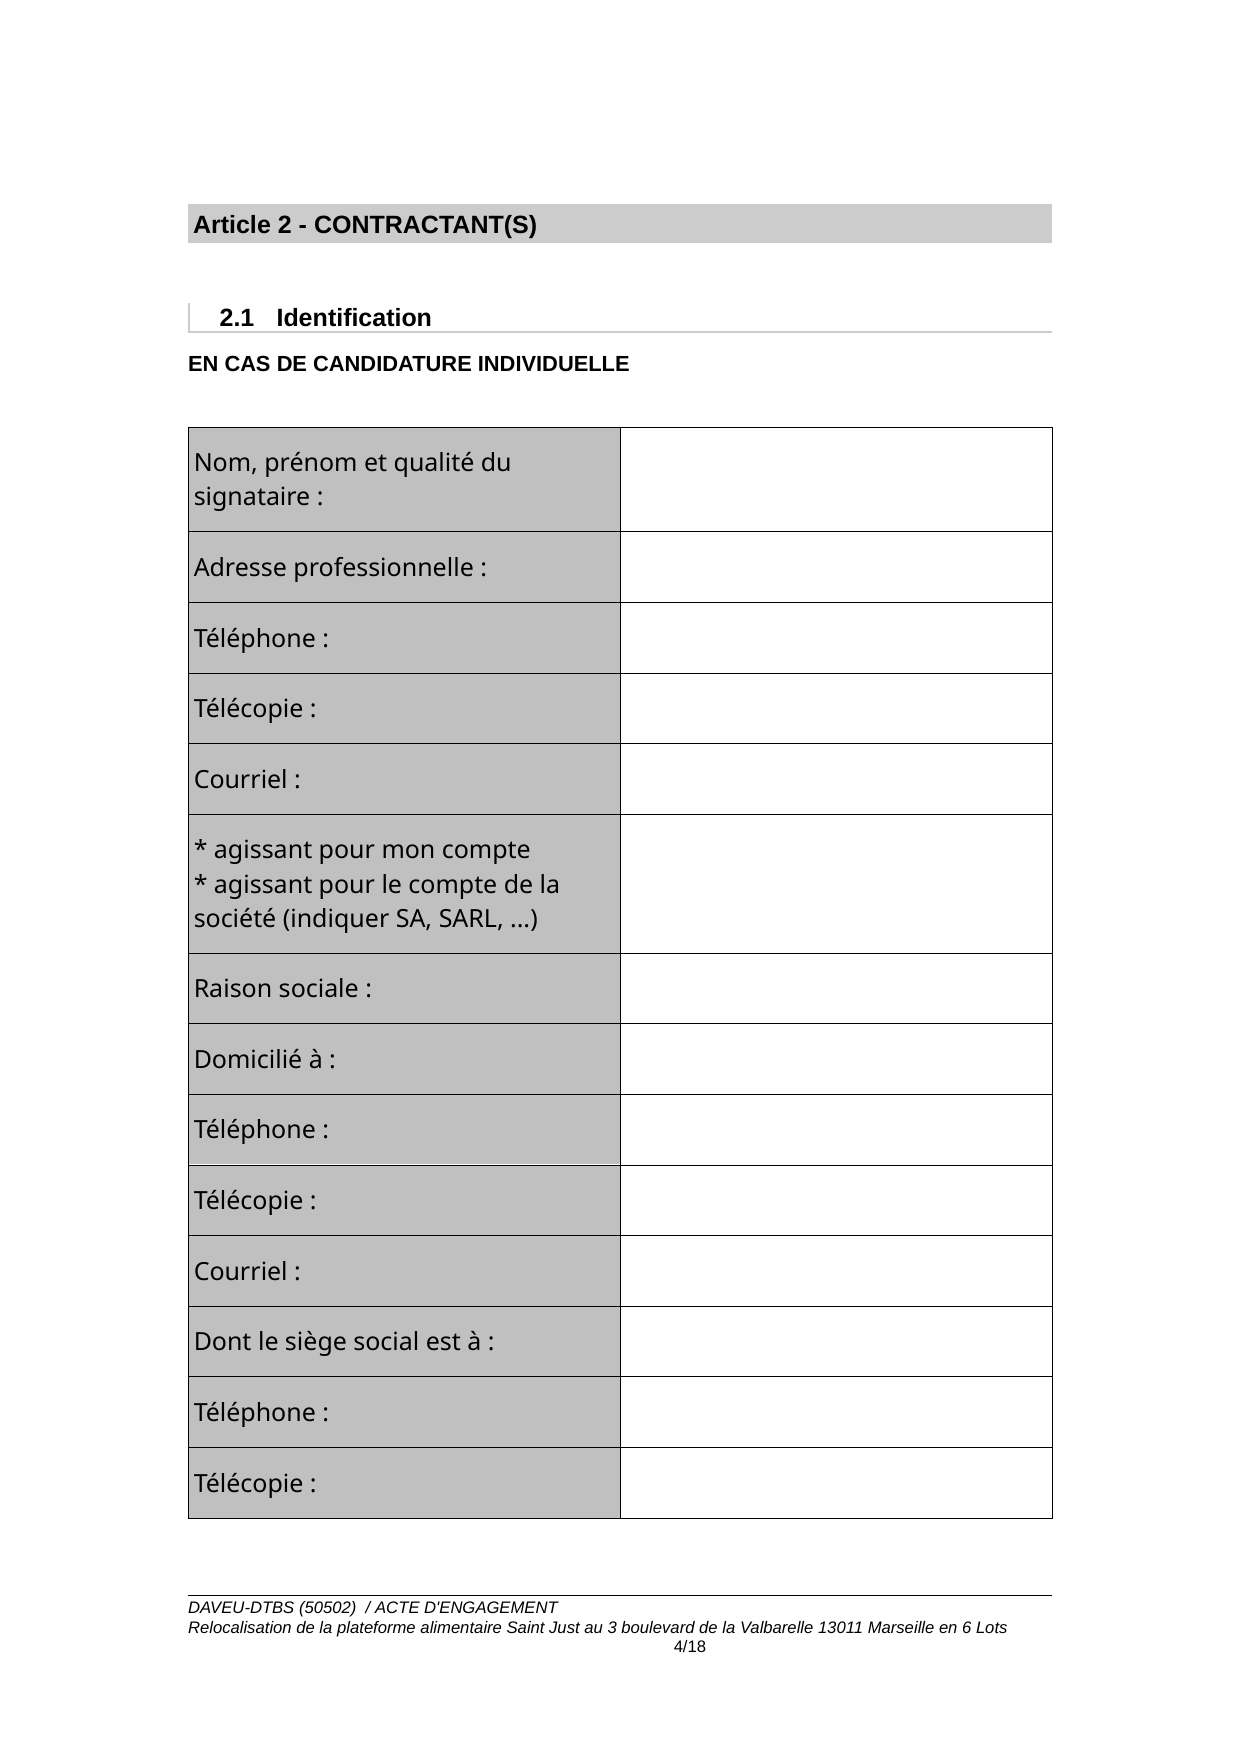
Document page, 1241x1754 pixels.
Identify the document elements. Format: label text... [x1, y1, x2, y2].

table_cell Télécopie : [189, 1448, 620, 1518]
table_cell * agissant pour mon compte * agissant pour le compte de la société (indiquer SA, SARL, ...) [189, 815, 620, 953]
table_cell Télécopie : [189, 1166, 620, 1235]
table_cell Raison sociale : [189, 954, 620, 1023]
table_cell Téléphone : [189, 1377, 620, 1447]
table_cell [621, 954, 1052, 1023]
table_cell Courriel : [189, 744, 620, 814]
table_cell [621, 1448, 1052, 1518]
table_cell [621, 744, 1052, 814]
table_cell [621, 815, 1052, 953]
table_cell Dont le siège social est à : [189, 1307, 620, 1376]
table_cell [621, 603, 1052, 673]
table_cell [621, 674, 1052, 743]
table_cell [621, 1024, 1052, 1094]
subtitle Identification [188, 302, 1052, 331]
table_cell Téléphone : [189, 603, 620, 673]
table_header [621, 428, 1052, 531]
table_cell Télécopie : [189, 674, 620, 743]
table_cell Adresse professionnelle : [189, 532, 620, 602]
table_cell Téléphone : [189, 1095, 620, 1164]
table_cell [621, 532, 1052, 602]
table_header Nom, prénom et qualité du signataire : [189, 428, 620, 531]
table_cell Domicilié à : [189, 1024, 620, 1094]
table_cell [621, 1236, 1052, 1306]
table_cell [621, 1307, 1052, 1376]
table_cell [621, 1166, 1052, 1235]
table_cell Courriel : [189, 1236, 620, 1306]
text EN CAS DE CANDIDATURE INDIVIDUELLE [188, 351, 1052, 376]
subtitle CONTRACTANT(S) [190, 207, 1050, 241]
table_cell [621, 1377, 1052, 1447]
table_cell [621, 1095, 1052, 1164]
